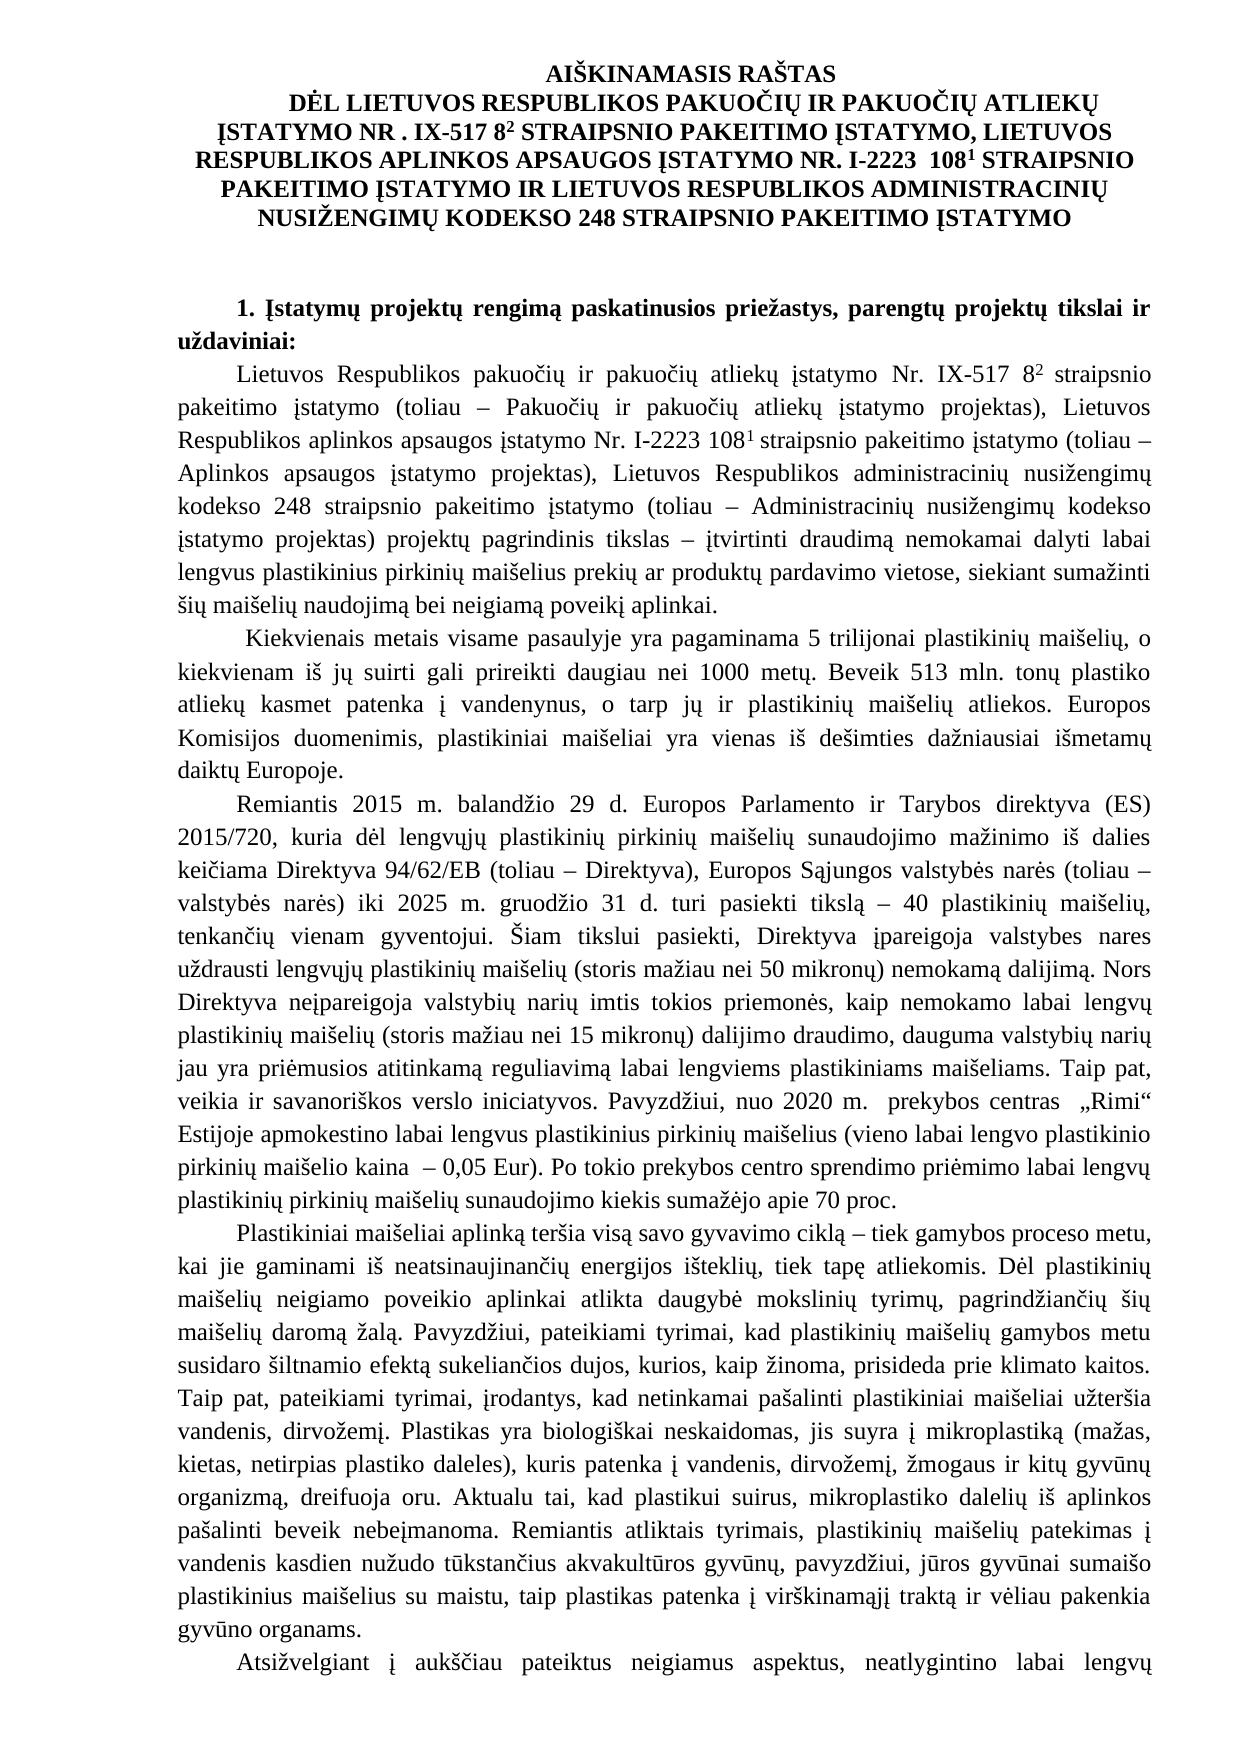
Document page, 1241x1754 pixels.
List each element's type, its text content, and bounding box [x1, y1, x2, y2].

text DĖL LIETUVOS RESPUBLIKOS PAKUOČIŲ IR PAKUOČIŲ ATLIEKŲ ĮSTATYMO NR . IX-517 82 STRAIPSNIO PAKEITIMO ĮSTATYMO, LIETUVOS RESPUBLIKOS APLINKOS APSAUGOS ĮSTATYMO NR. I-2223 1081 STRAIPSNIO PAKEITIMO ĮSTATYMO IR LIETUVOS RESPUBLIKOS ADMINISTRACINIŲ NUSIŽENGIMŲ KODEKSO 248 STRAIPSNIO PAKEITIMO ĮSTATYMO [177, 88, 1152, 232]
text AIŠKINAMASIS RAŠTAS [177, 59, 1152, 88]
text Remiantis 2015 m. balandžio 29 d. Europos Parlamento ir Tarybos direktyva (ES) 2015/720, kuria dėl lengvųjų plastikinių pirkinių maišelių sunaudojimo mažinimo iš dalies keičiama Direktyva 94/62/EB (toliau – Direktyva), Europos Sąjungos valstybės narės (toliau – valstybės narės) iki 2025 m. gruodžio 31 d. turi pasiekti tikslą – 40 plastikinių maišelių, tenkančių vienam gyventojui. Šiam tikslui pasiekti, Direktyva įpareigoja valstybes nares uždrausti lengvųjų plastikinių maišelių (storis mažiau nei 50 mikronų) nemokamą dalijimą. Nors Direktyva neįpareigoja valstybių narių imtis tokios priemonės, kaip nemokamo labai lengvų plastikinių maišelių (storis mažiau nei 15 mikronų) dalijimo draudimo, dauguma valstybių narių jau yra priėmusios atitinkamą reguliavimą labai lengviems plastikiniams maišeliams. Taip pat, veikia ir savanoriškos verslo iniciatyvos. Pavyzdžiui, nuo 2020 m. prekybos centras „Rimi“ Estijoje apmokestino labai lengvus plastikinius pirkinių maišelius (vieno labai lengvo plastikinio pirkinių maišelio kaina – 0,05 Eur). Po tokio prekybos centro sprendimo priėmimo labai lengvų plastikinių pirkinių maišelių sunaudojimo kiekis sumažėjo apie 70 proc. [177, 789, 1152, 1214]
text Plastikiniai maišeliai aplinką teršia visą savo gyvavimo ciklą – tiek gamybos proceso metu, kai jie gaminami iš neatsinaujinančių energijos išteklių, tiek tapę atliekomis. Dėl plastikinių maišelių neigiamo poveikio aplinkai atlikta daugybė mokslinių tyrimų, pagrindžiančių šių maišelių daromą žalą. Pavyzdžiui, pateikiami tyrimai, kad plastikinių maišelių gamybos metu susidaro šiltnamio efektą sukeliančios dujos, kurios, kaip žinoma, prisideda prie klimato kaitos. Taip pat, pateikiami tyrimai, įrodantys, kad netinkamai pašalinti plastikiniai maišeliai užteršia vandenis, dirvožemį. Plastikas yra biologiškai neskaidomas, jis suyra į mikroplastiką (mažas, kietas, netirpias plastiko daleles), kuris patenka į vandenis, dirvožemį, žmogaus ir kitų gyvūnų organizmą, dreifuoja oru. Aktualu tai, kad plastikui suirus, mikroplastiko dalelių iš aplinkos pašalinti beveik nebeįmanoma. Remiantis atliktais tyrimais, plastikinių maišelių patekimas į vandenis kasdien nužudo tūkstančius akvakultūros gyvūnų, pavyzdžiui, jūros gyvūnai sumaišo plastikinius maišelius su maistu, taip plastikas patenka į virškinamąjį traktą ir vėliau pakenkia gyvūno organams. [177, 1218, 1152, 1643]
text Kiekvienais metais visame pasaulyje yra pagaminama 5 trilijonai plastikinių maišelių, o kiekvienam iš jų suirti gali prireikti daugiau nei 1000 metų. Beveik 513 mln. tonų plastiko atliekų kasmet patenka į vandenynus, o tarp jų ir plastikinių maišelių atliekos. Europos Komisijos duomenimis, plastikiniai maišeliai yra vienas iš dešimties dažniausiai išmetamų daiktų Europoje. [177, 623, 1152, 784]
text Lietuvos Respublikos pakuočių ir pakuočių atliekų įstatymo Nr. IX-517 82 straipsnio pakeitimo įstatymo (toliau – Pakuočių ir pakuočių atliekų įstatymo projektas), Lietuvos Respublikos aplinkos apsaugos įstatymo Nr. I-2223 1081 straipsnio pakeitimo įstatymo (toliau – Aplinkos apsaugos įstatymo projektas), Lietuvos Respublikos administracinių nusižengimų kodekso 248 straipsnio pakeitimo įstatymo (toliau – Administracinių nusižengimų kodekso įstatymo projektas) projektų pagrindinis tikslas – įtvirtinti draudimą nemokamai dalyti labai lengvus plastikinius pirkinių maišelius prekių ar produktų pardavimo vietose, siekiant sumažinti šių maišelių naudojimą bei neigiamą poveikį aplinkai. [177, 359, 1152, 619]
text Atsižvelgiant į aukščiau pateiktus neigiamus aspektus, neatlygintino labai lengvų [177, 1647, 1152, 1676]
text 1. Įstatymų projektų rengimą paskatinusios priežastys, parengtų projektų tikslai ir uždaviniai: [177, 293, 1152, 355]
